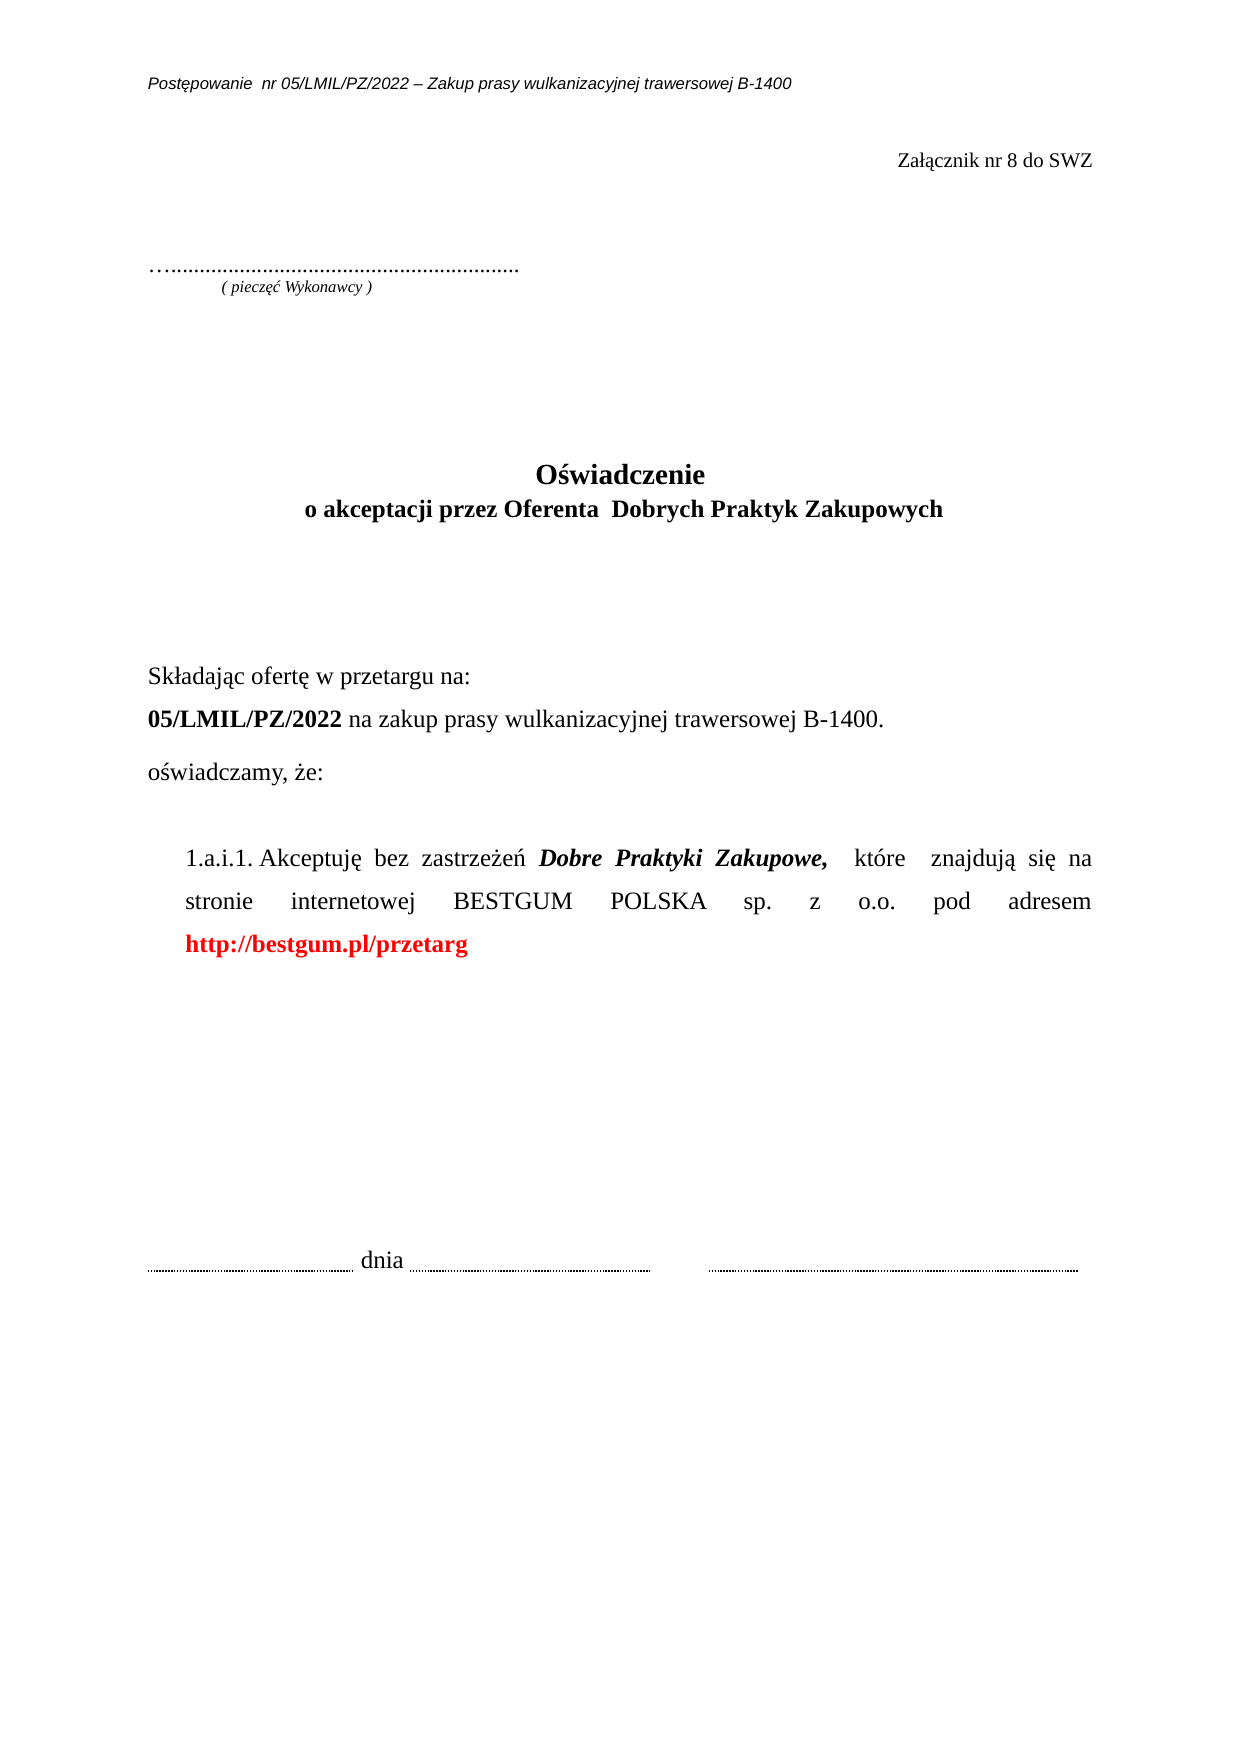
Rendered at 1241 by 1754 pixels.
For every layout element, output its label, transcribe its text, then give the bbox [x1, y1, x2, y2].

text oświadczamy, że: [148, 757, 1093, 786]
text o akceptacji przez Oferenta Dobrych Praktyk Zakupowych [148, 490, 1093, 524]
text Oświadczenie [148, 457, 1093, 490]
list Akceptuję bez zastrzeżeń Dobre Praktyki Zakupowe, które znajdują się na stronie internetowej BESTGUM POLSKA sp. z o.o. pod adresem http://bestgum.pl/przetarg [185, 843, 1093, 958]
text Załącznik nr 8 do SWZ [148, 148, 1093, 172]
text dnia [148, 1245, 1093, 1274]
text ( pieczęć Wykonawcy ) [148, 277, 1093, 296]
text Składając ofertę w przetargu na: [148, 661, 1093, 690]
text …............................................................. [148, 251, 1093, 277]
text 05/LMIL/PZ/2022 na zakup prasy wulkanizacyjnej trawersowej B-1400. [148, 704, 1091, 733]
